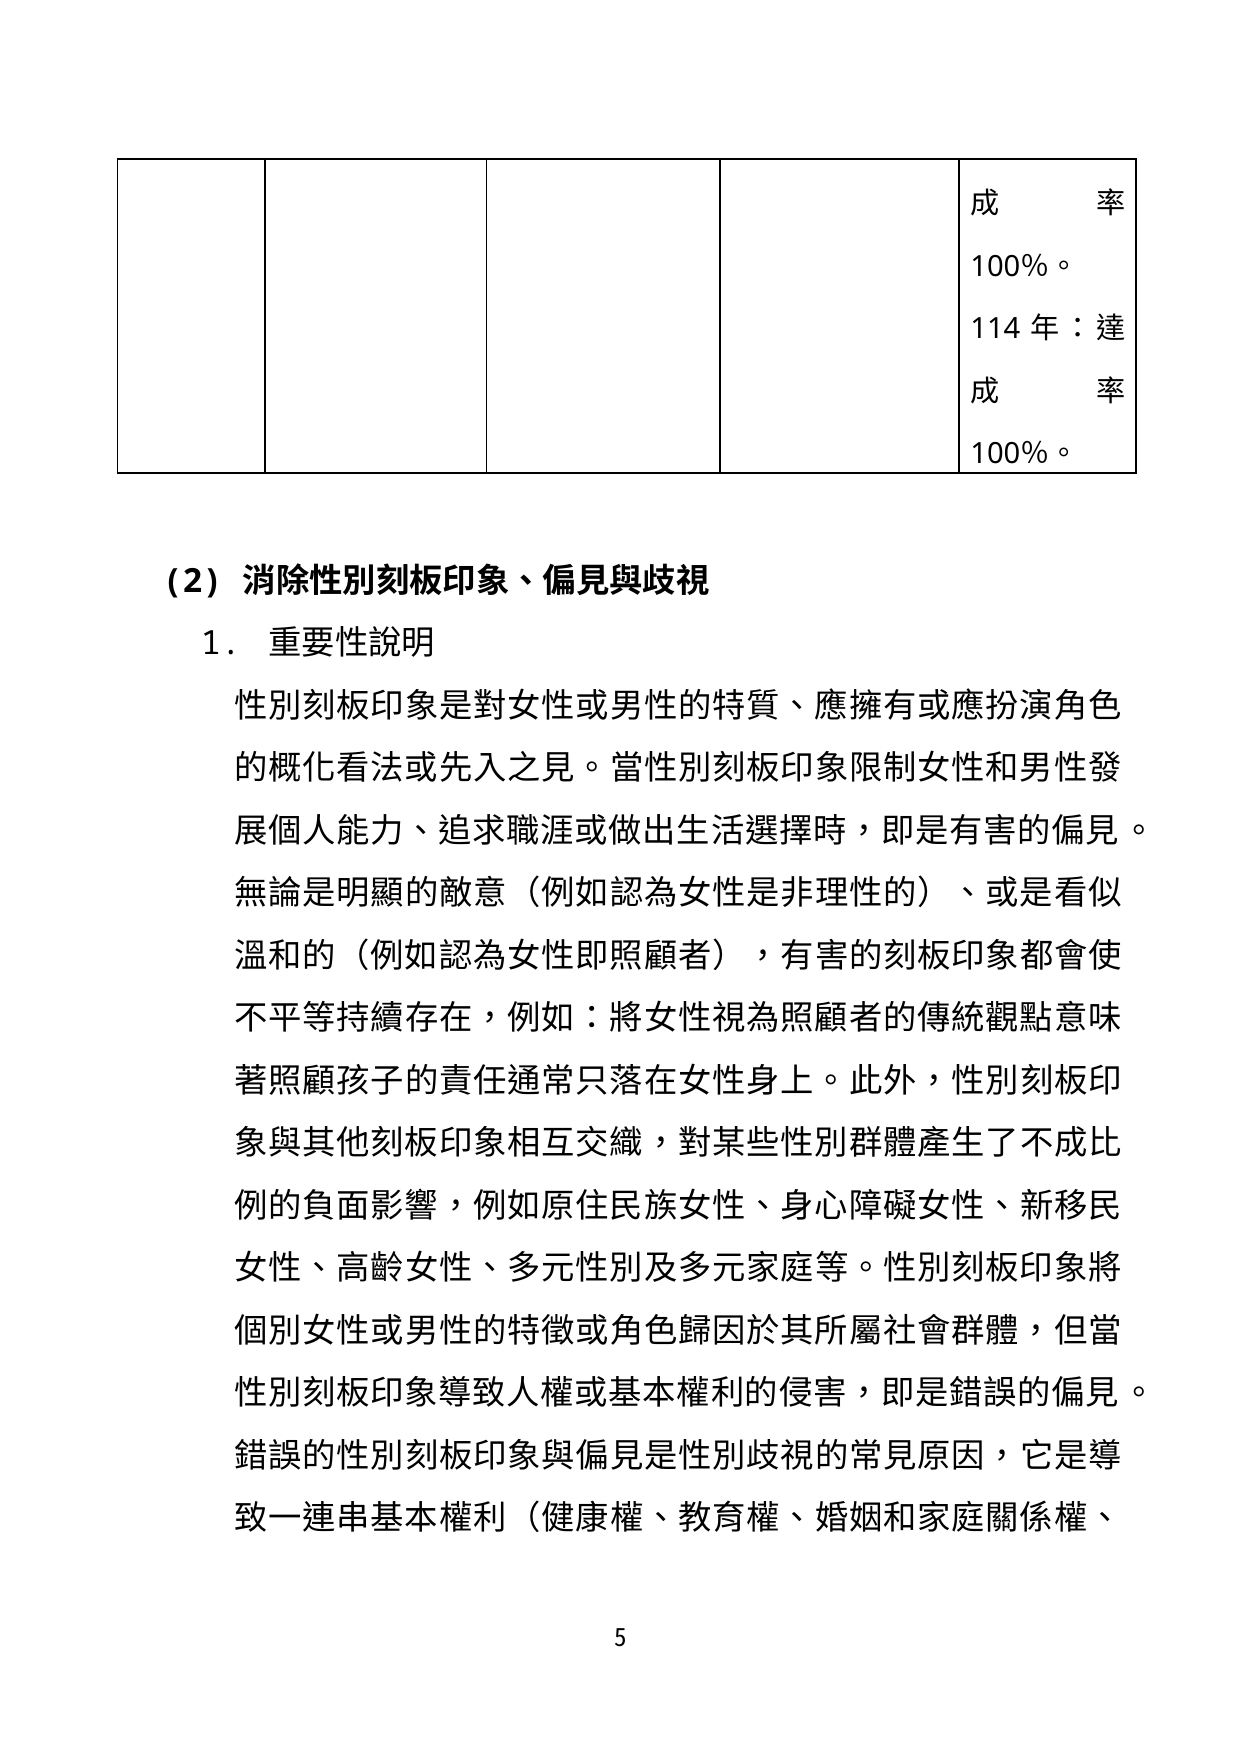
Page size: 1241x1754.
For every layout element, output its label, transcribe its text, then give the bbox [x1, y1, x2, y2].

table_cell [721, 160, 958, 472]
list 重要性說明 [201, 599, 1122, 661]
table_cell [487, 160, 719, 472]
table_cell [118, 160, 264, 472]
table_cell [266, 160, 486, 472]
table_cell 成率100％。 114年：達成率100％。 [960, 160, 1135, 472]
list (2) 消除性別刻板印象、偏見與歧視 [162, 536, 1122, 599]
list 性別刻板印象是對女性或男性的特質、應擁有或應扮演角色的概化看法或先入之見。當性別刻板印象限制女性和男性發展個人能力、追求職涯或做出生活選擇時，即是有害的偏見。無論是明顯的敵意（例如認為女性是非理性的）、或是看似溫和的（例如認為女性即照顧者），有害的刻板印象都會使不平等持續存在，例如：將女性視為照顧者的傳統觀點意味著照顧孩子的責任通常只落在女性身上。此外，性別刻板印象與其他刻板印象相互交織，對某些性別群體產生了不成比例的負面影響，例如原住民族女性、身心障礙女性、新移民女性、高齡女性、多元性別及多元家庭等。性別刻板印象將個別女性或男性的特徵或角色歸因於其所屬社會群體，但當性別刻板印象導致人權或基本權利的侵害，即是錯誤的偏見。錯誤的性別刻板印象與偏見是性別歧視的常見原因，它是導致一連串基本權利（健康權、教育權、婚姻和家庭關係權、工作權、言論自由權、行動自由權、政治參與和代表權、有效司法救濟和免於基於性別的暴力）遭受侵害的因素。 [201, 661, 1122, 1536]
